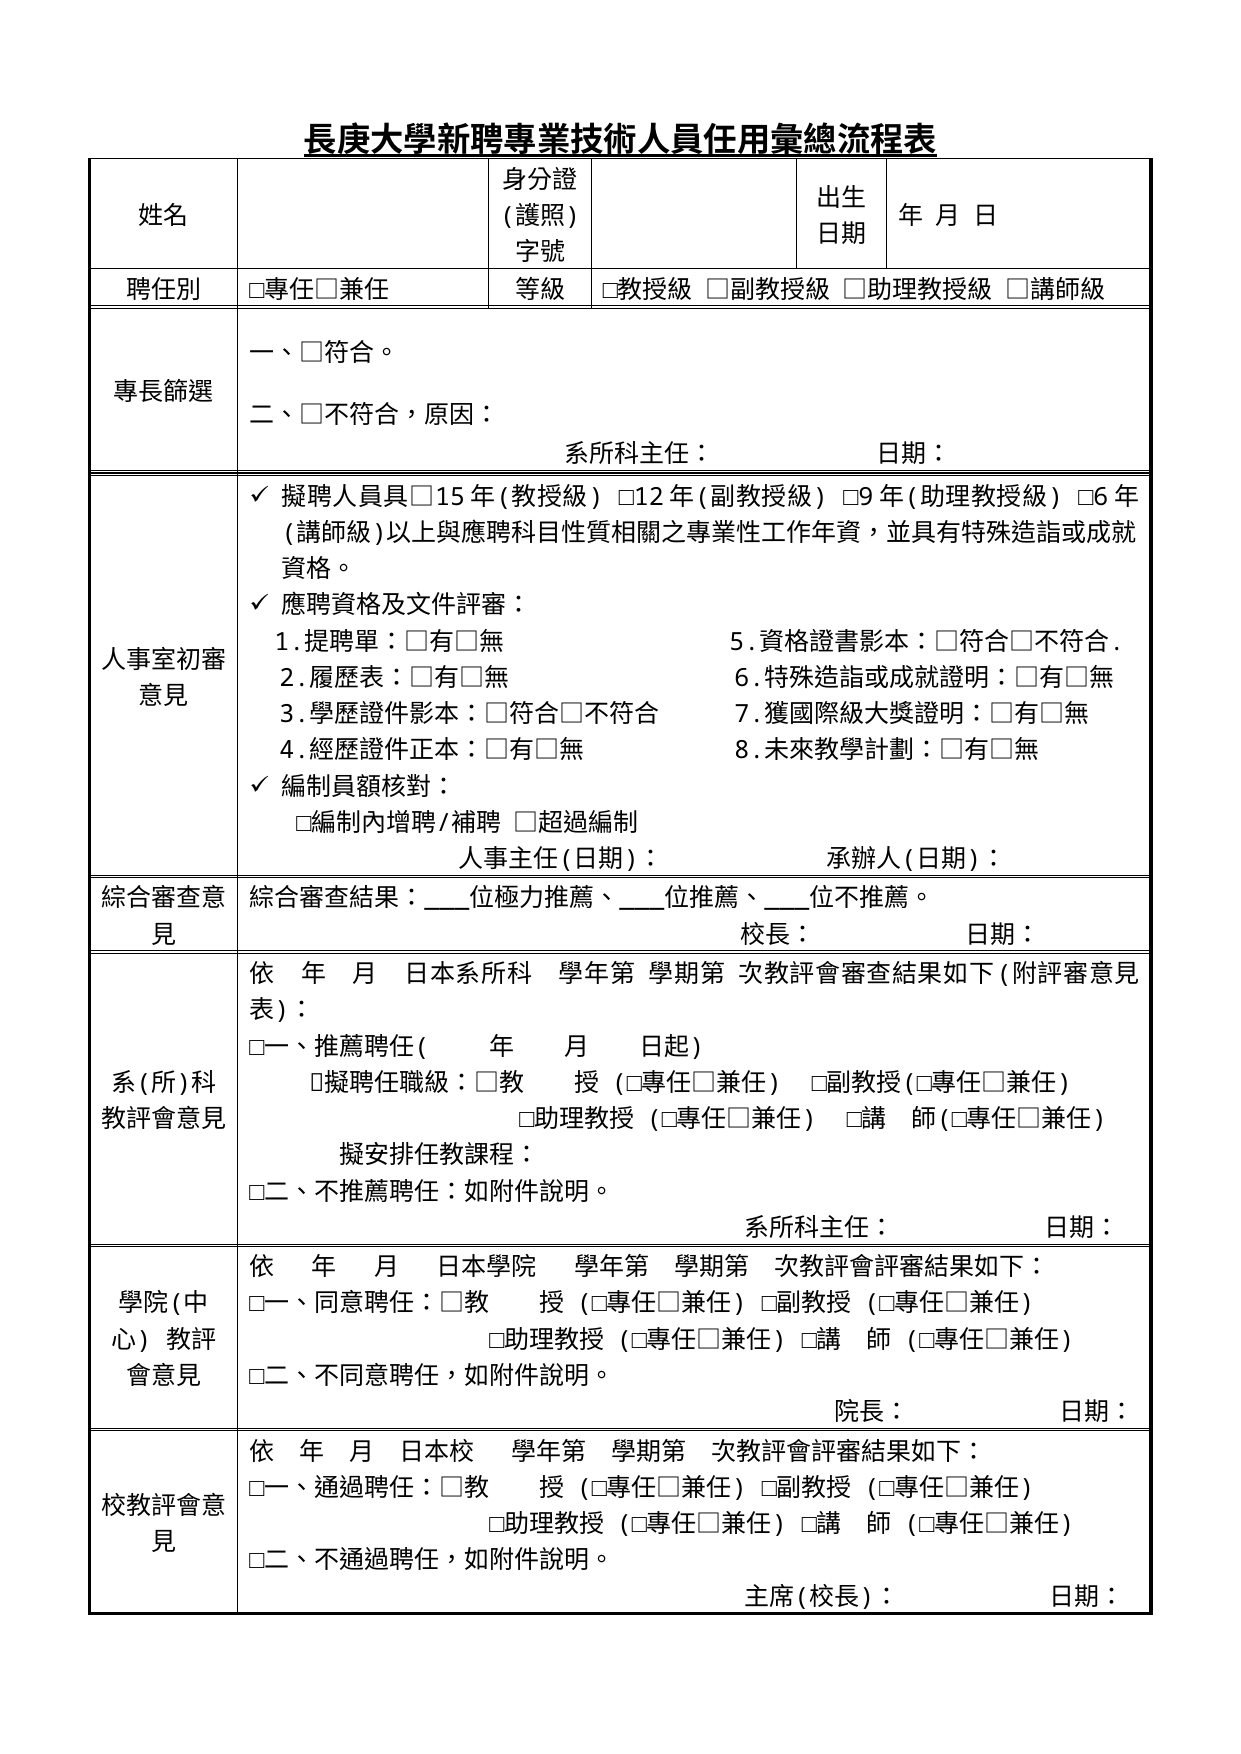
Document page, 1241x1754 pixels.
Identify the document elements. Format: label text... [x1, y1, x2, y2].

table_header [592, 159, 796, 268]
table_cell □教授級 □副教授級 □助理教授級 □講師級 [592, 269, 1149, 305]
table_cell 依 年 月 日本校 學年第 學期第 次教評會評審結果如下： □一、通過聘任：□教 授 (□專任□兼任) □副教授 (□專任□兼任) □助理教授 (□專任□兼任) □講 師 (□專任□兼任) □二、不通過聘任，如附件說明。 主席(校長)： 日期： [238, 1431, 1149, 1612]
table_cell 一、□符合。 二、□不符合，原因： 系所科主任： 日期： [238, 309, 1149, 470]
table_cell 綜合審查結果：___位極力推薦、___位推薦、___位不推薦。 校長： 日期： [238, 878, 1149, 950]
table_cell □專任□兼任 [238, 269, 488, 305]
table_cell 綜合審查意見 [91, 878, 237, 950]
table_cell 學院(中心) 教評會意見 [91, 1247, 237, 1428]
table_cell 聘任別 [91, 269, 237, 305]
text 長庚大學新聘專業技術人員任用彙總流程表 [75, 96, 1165, 158]
table_cell 專長篩選 [91, 309, 237, 470]
table_header 人事室初審 意見 [91, 476, 237, 875]
table_cell 依 年 月 日本系所科 學年第 學期第 次教評會審查結果如下(附評審意見表)： □一、推薦聘任( 年 月 日起) 擬聘任職級：□教 授 (□專任□兼任) □副教授(□專任□兼任) □助理教授 (□專任□兼任) □講 師(□專任□兼任) 擬安排任教課程： □二、不推薦聘任：如附件說明。 系所科主任： 日期： [238, 954, 1149, 1243]
table_header 擬聘人員具□15年(教授級) □12年(副教授級) □9年(助理教授級) □6年(講師級)以上與應聘科目性質相關之專業性工作年資，並具有特殊造詣或成就資格。 應聘資格及文件評審： 1.提聘單：□有□無 5.資格證書影本：□符合□不符合. 2.履歷表：□有□無 6.特殊造詣或成就證明：□有□無 3.學歷證件影本：□符合□不符合 7.獲國際級大獎證明：□有□無 4.經歷證件正本：□有□無 8.未來教學計劃：□有□無 編制員額核對： □編制內增聘/補聘 □超過編制 人事主任(日期)： 承辦人(日期)： [238, 476, 1149, 875]
table_header 出生 日期 [797, 159, 886, 268]
table_cell 校教評會意見 [91, 1431, 237, 1612]
table_header 年 月 日 [887, 159, 1149, 268]
table_header 身分證(護照)字號 [489, 159, 591, 268]
table_cell 等級 [489, 269, 591, 305]
table_cell 系(所)科教評會意見 [91, 954, 237, 1243]
table_header [238, 159, 488, 268]
table_header 姓名 [91, 159, 237, 268]
table_cell 依 年 月 日本學院 學年第 學期第 次教評會評審結果如下： □一、同意聘任：□教 授 (□專任□兼任) □副教授 (□專任□兼任) □助理教授 (□專任□兼任) □講 師 (□專任□兼任) □二、不同意聘任，如附件說明。 院長： 日期： [238, 1247, 1149, 1428]
